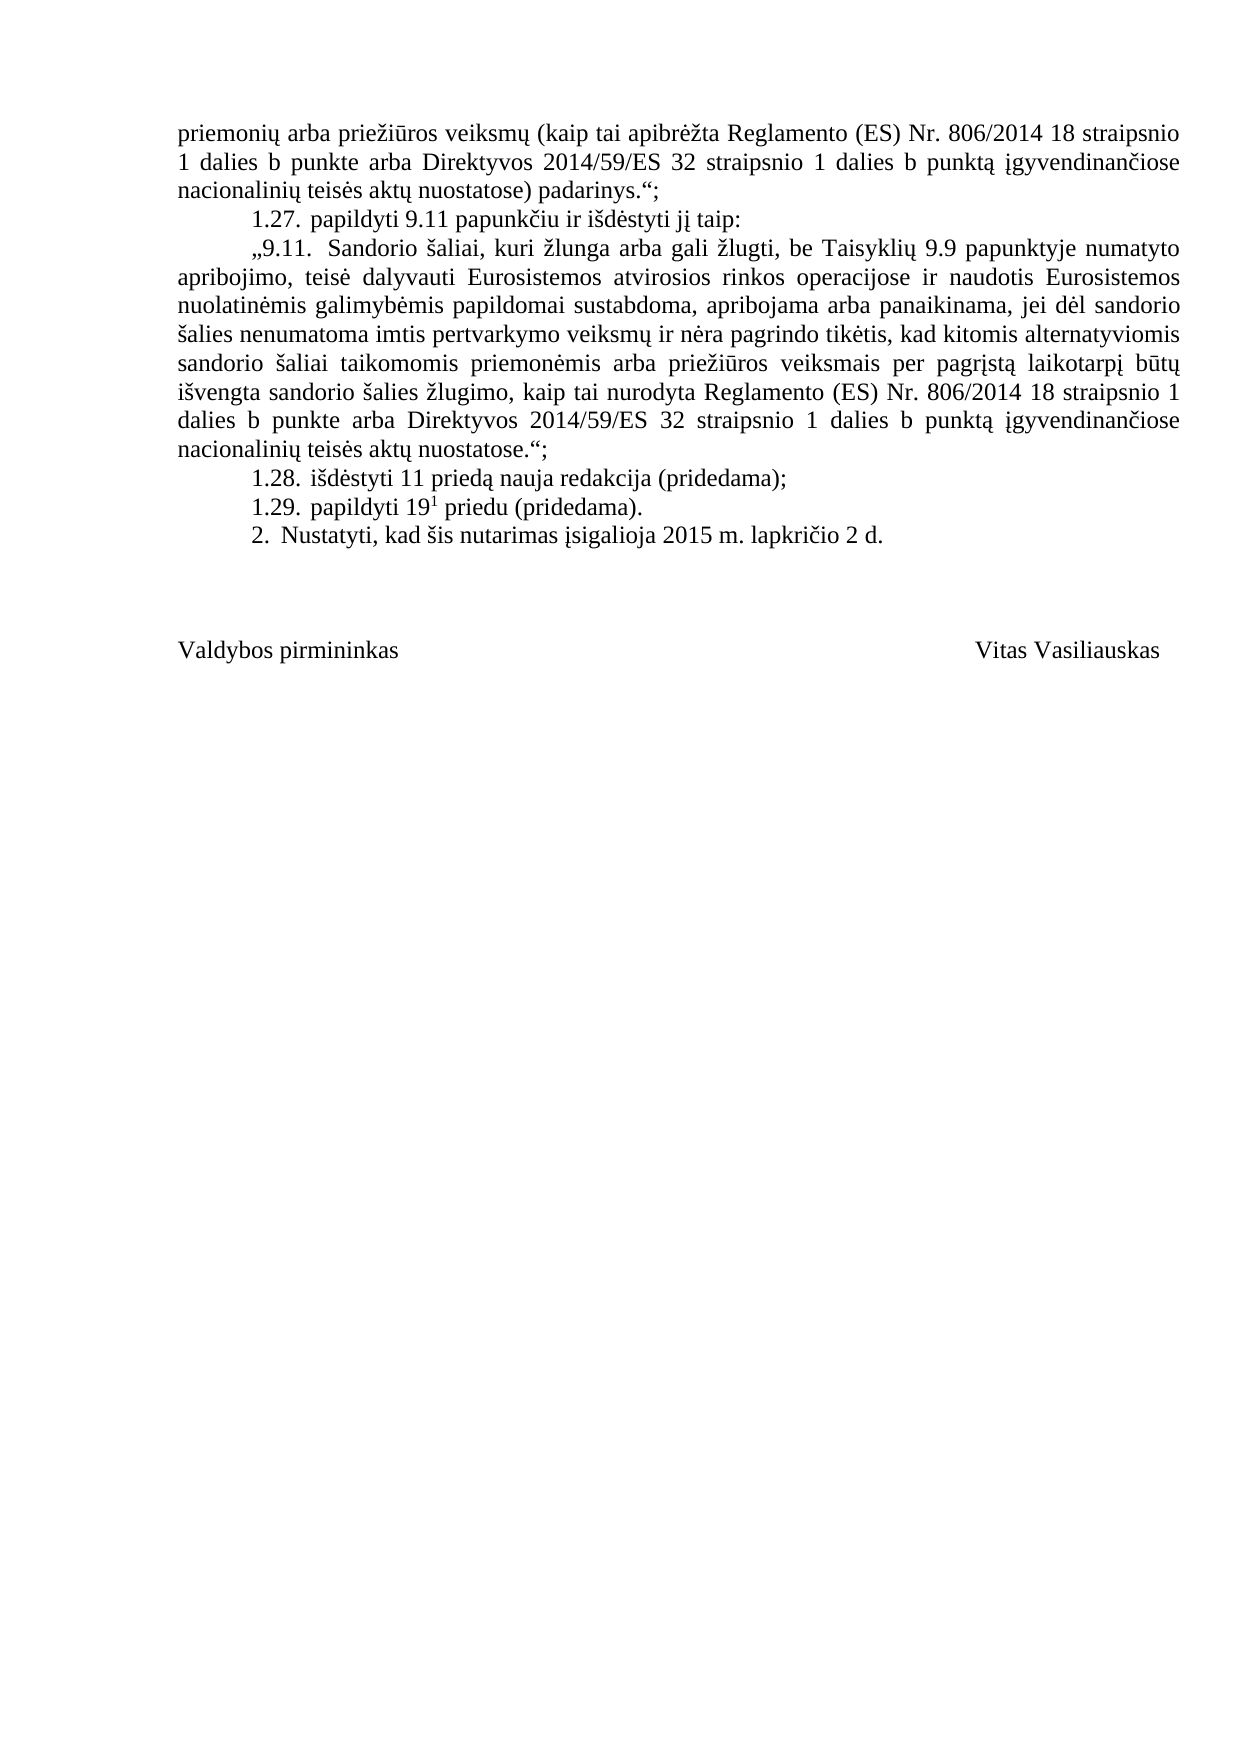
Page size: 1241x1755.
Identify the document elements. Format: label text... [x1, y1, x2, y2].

text 1.28. išdėstyti 11 priedą nauja redakcija (pridedama); [177, 463, 1181, 492]
text 1.29. papildyti 191 priedu (pridedama). [177, 492, 1181, 521]
text Valdybos pirmininkas Vitas Vasiliauskas [177, 636, 1181, 664]
text priemonių arba priežiūros veiksmų (kaip tai apibrėžta Reglamento (ES) Nr. 806/2014 18 straipsnio 1 dalies b punkte arba Direktyvos 2014/59/ES 32 straipsnio 1 dalies b punktą įgyvendinančiose nacionalinių teisės aktų nuostatose) padarinys.“; [177, 118, 1181, 204]
text „9.11. Sandorio šaliai, kuri žlunga arba gali žlugti, be Taisyklių 9.9 papunktyje numatyto apribojimo, teisė dalyvauti Eurosistemos atvirosios rinkos operacijose ir naudotis Eurosistemos nuolatinėmis galimybėmis papildomai sustabdoma, apribojama arba panaikinama, jei dėl sandorio šalies nenumatoma imtis pertvarkymo veiksmų ir nėra pagrindo tikėtis, kad kitomis alternatyviomis sandorio šaliai taikomomis priemonėmis arba priežiūros veiksmais per pagrįstą laikotarpį būtų išvengta sandorio šalies žlugimo, kaip tai nurodyta Reglamento (ES) Nr. 806/2014 18 straipsnio 1 dalies b punkte arba Direktyvos 2014/59/ES 32 straipsnio 1 dalies b punktą įgyvendinančiose nacionalinių teisės aktų nuostatose.“; [177, 233, 1181, 463]
text 1.27. papildyti 9.11 papunkčiu ir išdėstyti jį taip: [177, 204, 1181, 233]
text 2. Nustatyti, kad šis nutarimas įsigalioja 2015 m. lapkričio 2 d. [177, 521, 1181, 549]
